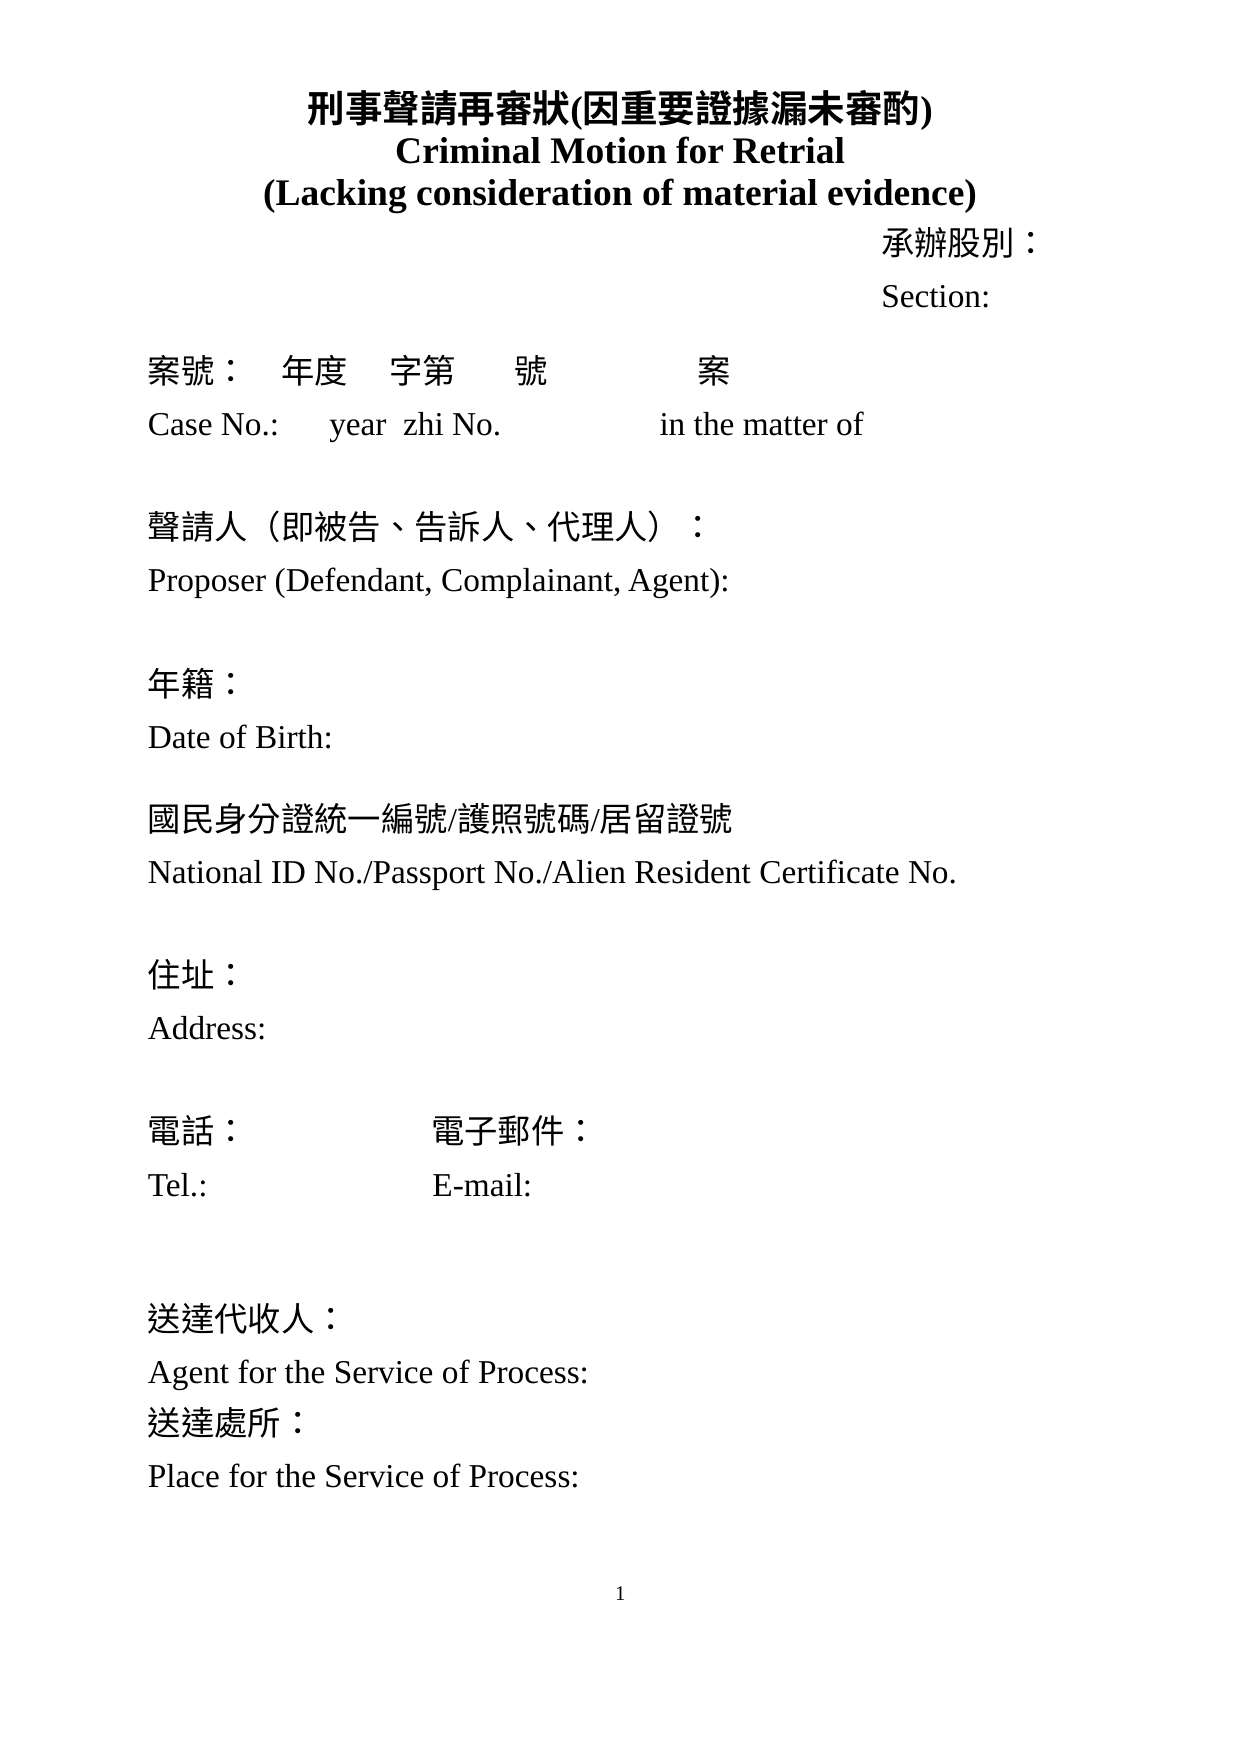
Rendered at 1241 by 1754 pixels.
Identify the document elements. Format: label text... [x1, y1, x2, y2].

text 送達處所： [148, 1394, 1092, 1446]
text Criminal Motion for Retrial [148, 130, 1092, 172]
text Date of Birth: [148, 706, 1092, 758]
text Place for the Service of Process: [148, 1446, 1092, 1498]
text (Lacking consideration of material evidence) [148, 172, 1092, 214]
text 承辦股別： [148, 214, 1092, 266]
text National ID No./Passport No./Alien Resident Certificate No. [148, 842, 1092, 894]
text 年籍： [148, 654, 1092, 706]
text 國民身分證統一編號/護照號碼/居留證號 [148, 790, 1092, 842]
text 電話： 電子郵件： [148, 1102, 1092, 1154]
text Tel.: E-mail: [148, 1154, 1092, 1206]
text 住址： [148, 946, 1092, 998]
text 刑事聲請再審狀(因重要證據漏未審酌) [148, 89, 1092, 130]
text 聲請人（即被告、告訴人、代理人）： [148, 498, 1092, 550]
text 送達代收人： [148, 1290, 1092, 1342]
text Agent for the Service of Process: [148, 1342, 1092, 1394]
text Proposer (Defendant, Complainant, Agent): [148, 550, 1092, 602]
text Section: [148, 266, 1092, 318]
text 案號： 年度 字第 號 案 [148, 342, 1092, 394]
text Address: [148, 998, 1092, 1050]
text Case No.: year zhi No. in the matter of [148, 394, 1092, 446]
